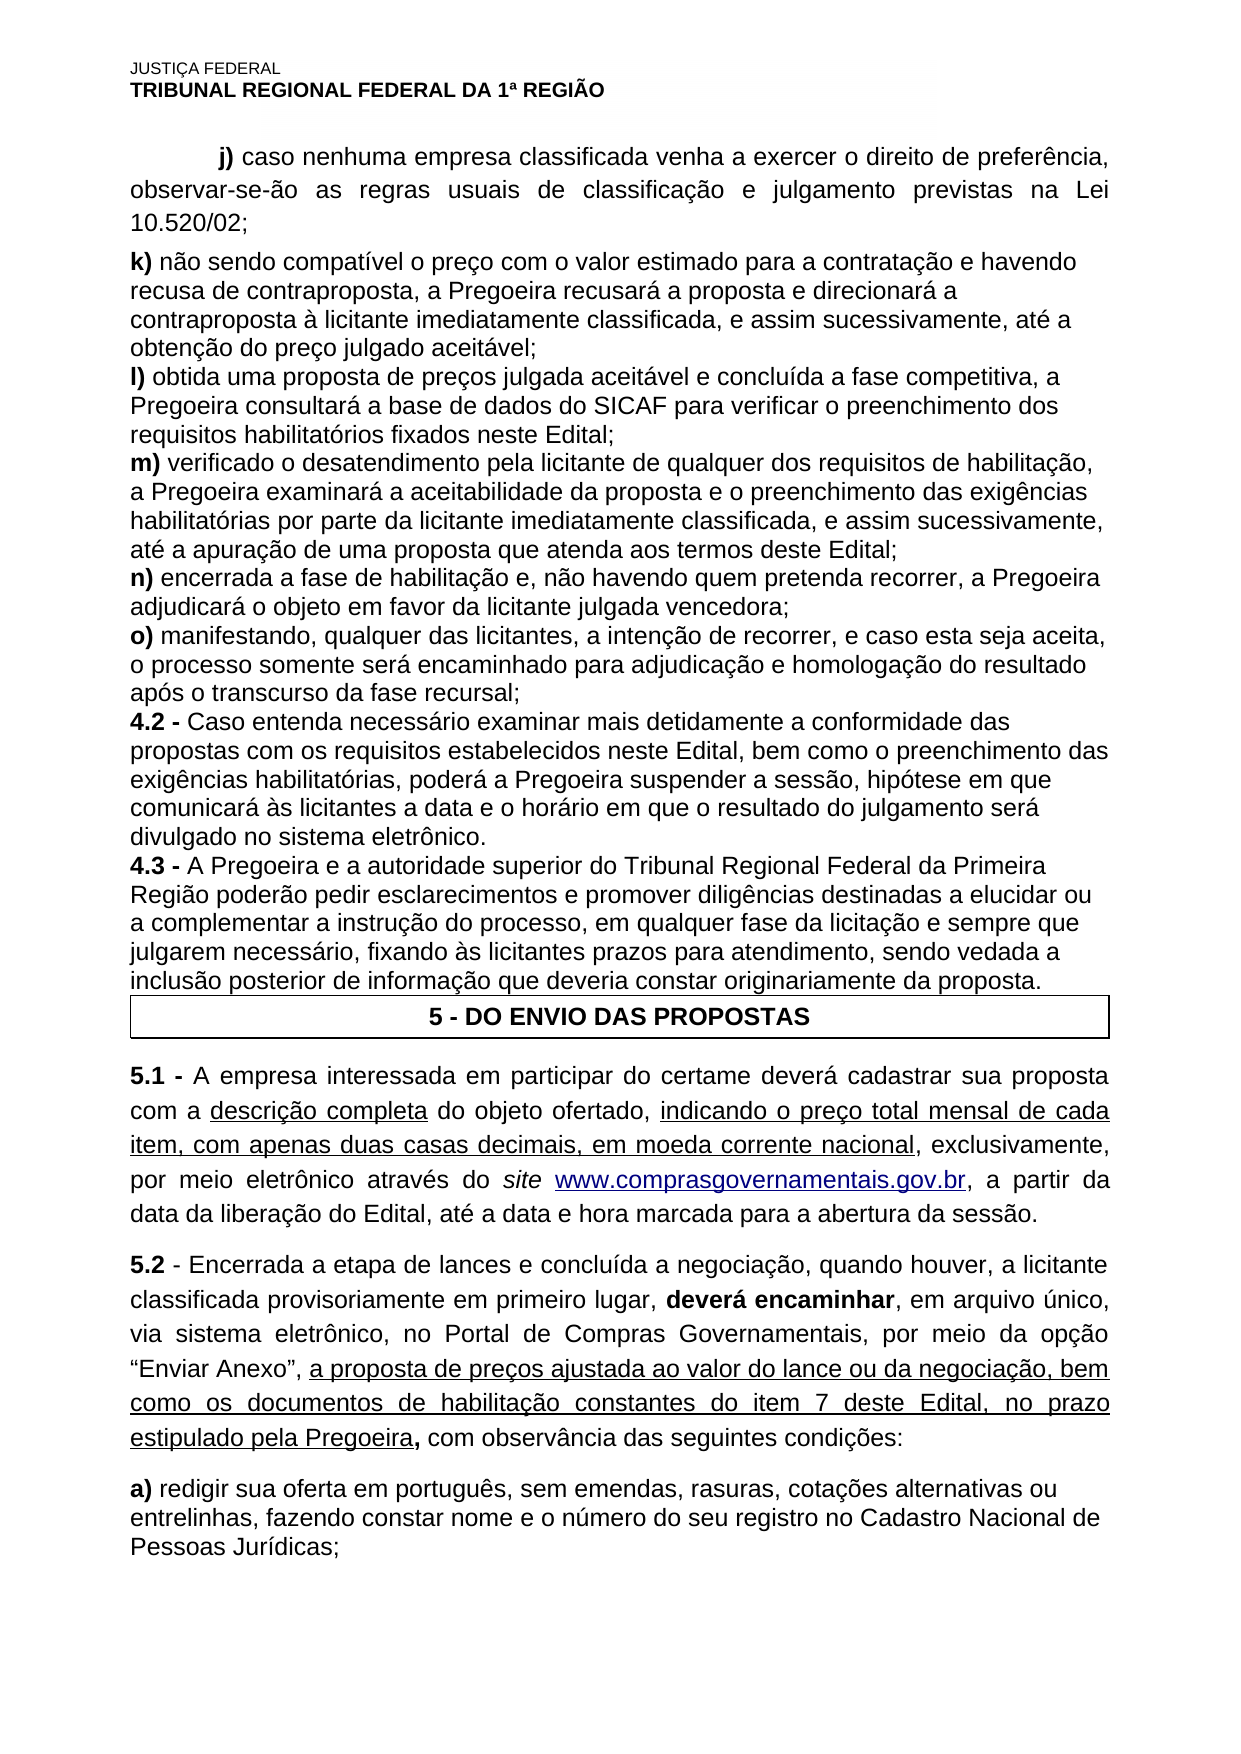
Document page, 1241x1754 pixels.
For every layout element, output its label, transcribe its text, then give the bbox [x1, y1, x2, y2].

text n) encerrada a fase de habilitação e, não havendo quem pretenda recorrer, a Pregoeira adjudicará o objeto em favor da licitante julgada vencedora; [130, 563, 1110, 621]
text k) não sendo compatível o preço com o valor estimado para a contratação e havendo recusa de contraproposta, a Pregoeira recusará a proposta e direcionará a contraproposta à licitante imediatamente classificada, e assim sucessivamente, até a obtenção do preço julgado aceitável; [130, 247, 1110, 362]
text o) manifestando, qualquer das licitantes, a intenção de recorrer, e caso esta seja aceita, o processo somente será encaminhado para adjudicação e homologação do resultado após o transcurso da fase recursal; [130, 621, 1110, 707]
text 5.2 - Encerrada a etapa de lances e concluída a negociação, quando houver, a licitante classificada provisoriamente em primeiro lugar, deverá encaminhar, em arquivo único, via sistema eletrônico, no Portal de Compras Governamentais, por meio da opção “Enviar Anexo”, a proposta de preços ajustada ao valor do lance ou da negociação, bem como os documentos de habilitação constantes do item 7 deste Edital, no prazo [130, 1250, 1110, 1413]
text 5.1 - A empresa interessada em participar do certame deverá cadastrar sua proposta com a descrição completa do objeto ofertado, indicando o preço total mensal de cada item, com apenas duas casas decimais, em moeda corrente nacional, exclusivamente, por meio eletrônico através do site www.comprasgovernamentais.gov.br, a partir da data da liberação do Edital, até a data e hora marcada para a abertura da sessão. [130, 1061, 1110, 1228]
text m) verificado o desatendimento pela licitante de qualquer dos requisitos de habilitação, a Pregoeira examinará a aceitabilidade da proposta e o preenchimento das exigências habilitatórias por parte da licitante imediatamente classificada, e assim sucessivamente, até a apuração de uma proposta que atenda aos termos deste Edital; [130, 448, 1110, 563]
text a) redigir sua oferta em português, sem emendas, rasuras, cotações alternativas ou entrelinhas, fazendo constar nome e o número do seu registro no Cadastro Nacional de Pessoas Jurídicas; [130, 1474, 1110, 1560]
text j) caso nenhuma empresa classificada venha a exercer o direito de preferência, observar-se-ão as regras usuais de classificação e julgamento previstas na Lei 10.520/02; [130, 142, 1110, 237]
text 5 - DO ENVIO DAS PROPOSTAS [131, 996, 1108, 1037]
text 4.3 - A Pregoeira e a autoridade superior do Tribunal Regional Federal da Primeira Região poderão pedir esclarecimentos e promover diligências destinadas a elucidar ou a complementar a instrução do processo, em qualquer fase da licitação e sempre que julgarem necessário, fixando às licitantes prazos para atendimento, sendo vedada a inclusão posterior de informação que deveria constar originariamente da proposta. [130, 851, 1110, 994]
text estipulado pela Pregoeira, com observância das seguintes condições: [130, 1415, 1110, 1452]
text 4.2 - Caso entenda necessário examinar mais detidamente a conformidade das propostas com os requisitos estabelecidos neste Edital, bem como o preenchimento das exigências habilitatórias, poderá a Pregoeira suspender a sessão, hipótese em que comunicará às licitantes a data e o horário em que o resultado do julgamento será divulgado no sistema eletrônico. [130, 707, 1110, 851]
text l) obtida uma proposta de preços julgada aceitável e concluída a fase competitiva, a Pregoeira consultará a base de dados do SICAF para verificar o preenchimento dos requisitos habilitatórios fixados neste Edital; [130, 362, 1110, 448]
